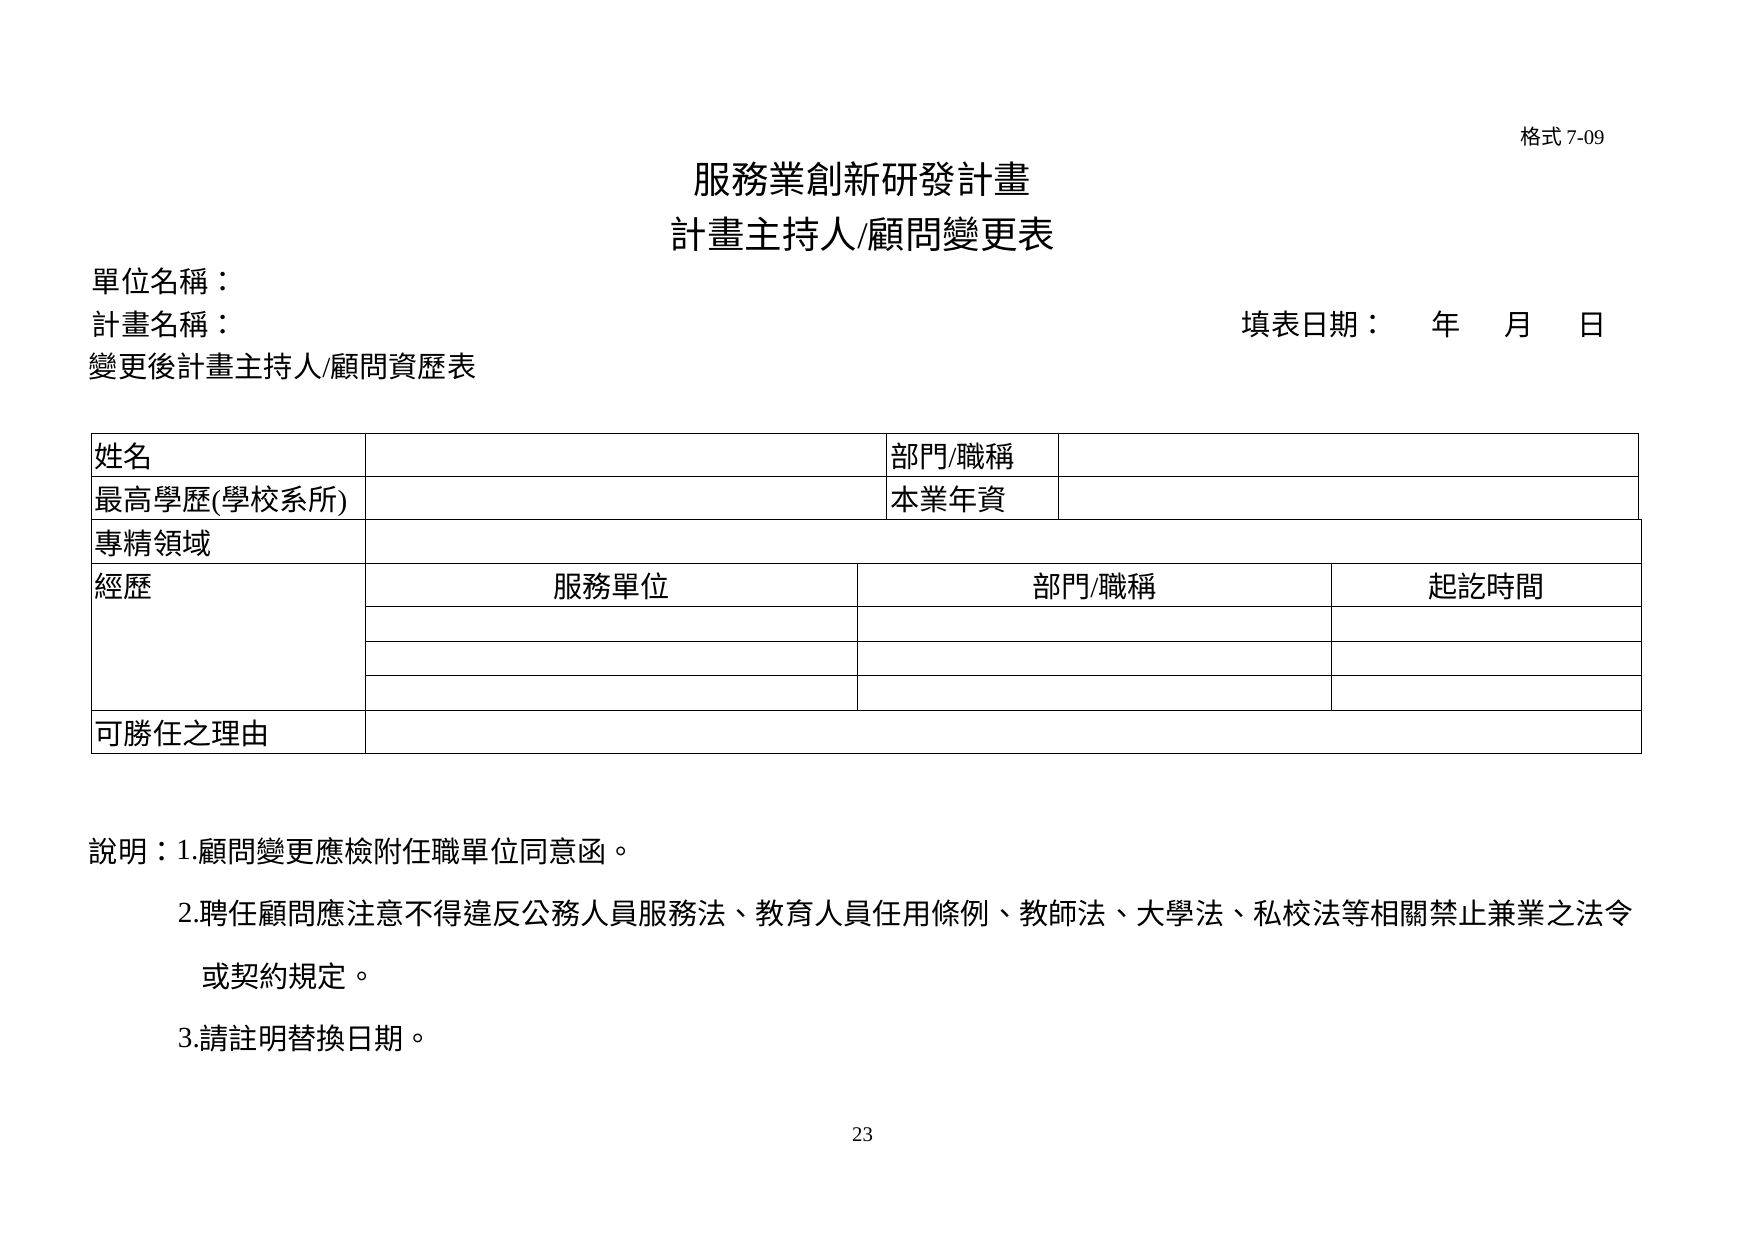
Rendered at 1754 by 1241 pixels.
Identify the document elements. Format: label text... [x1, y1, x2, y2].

table_header [1059, 434, 1638, 476]
table_header [366, 434, 886, 476]
table_cell [858, 642, 1331, 675]
text 計畫主持人/顧問變更表 [89, 204, 1636, 259]
table_cell [1332, 607, 1641, 641]
text 2.聘任顧問應注意不得違反公務人員服務法、教育人員任用條例、教師法、大學法、私校法等相關禁止兼業之法令或契約規定。 [178, 870, 1636, 995]
table_cell 部門/職稱 [858, 564, 1331, 606]
table_cell 可勝任之理由 [92, 711, 365, 753]
table_header 姓名 [92, 434, 365, 476]
text 格式7-09 [89, 120, 1609, 150]
table_cell [1332, 676, 1641, 710]
table_cell [366, 676, 857, 710]
table_cell [858, 607, 1331, 641]
table_cell [366, 711, 1641, 753]
text 計畫名稱： 填表日期： 年 月 日 [92, 301, 1636, 343]
table_cell 最高學歷(學校系所) [92, 477, 365, 519]
table_cell [366, 607, 857, 641]
text 單位名稱： [92, 259, 1636, 301]
text 說明：1.顧問變更應檢附任職單位同意函。 [89, 808, 1636, 870]
table_cell 起訖時間 [1332, 564, 1641, 606]
text 服務業創新研發計畫 [89, 150, 1636, 204]
table_cell 專精領域 [92, 520, 365, 563]
table_cell [1332, 642, 1641, 675]
text 3.請註明替換日期。 [178, 995, 1636, 1058]
table_cell 本業年資 [887, 477, 1058, 519]
table_header 部門/職稱 [887, 434, 1058, 476]
text 變更後計畫主持人/顧問資歷表 [89, 343, 1636, 386]
table_cell [1059, 477, 1638, 519]
table_cell [366, 477, 886, 519]
table_cell 經歷 [92, 564, 365, 710]
table_cell [366, 642, 857, 675]
table_cell [858, 676, 1331, 710]
table_cell 服務單位 [366, 564, 857, 606]
table_cell [366, 520, 1641, 563]
